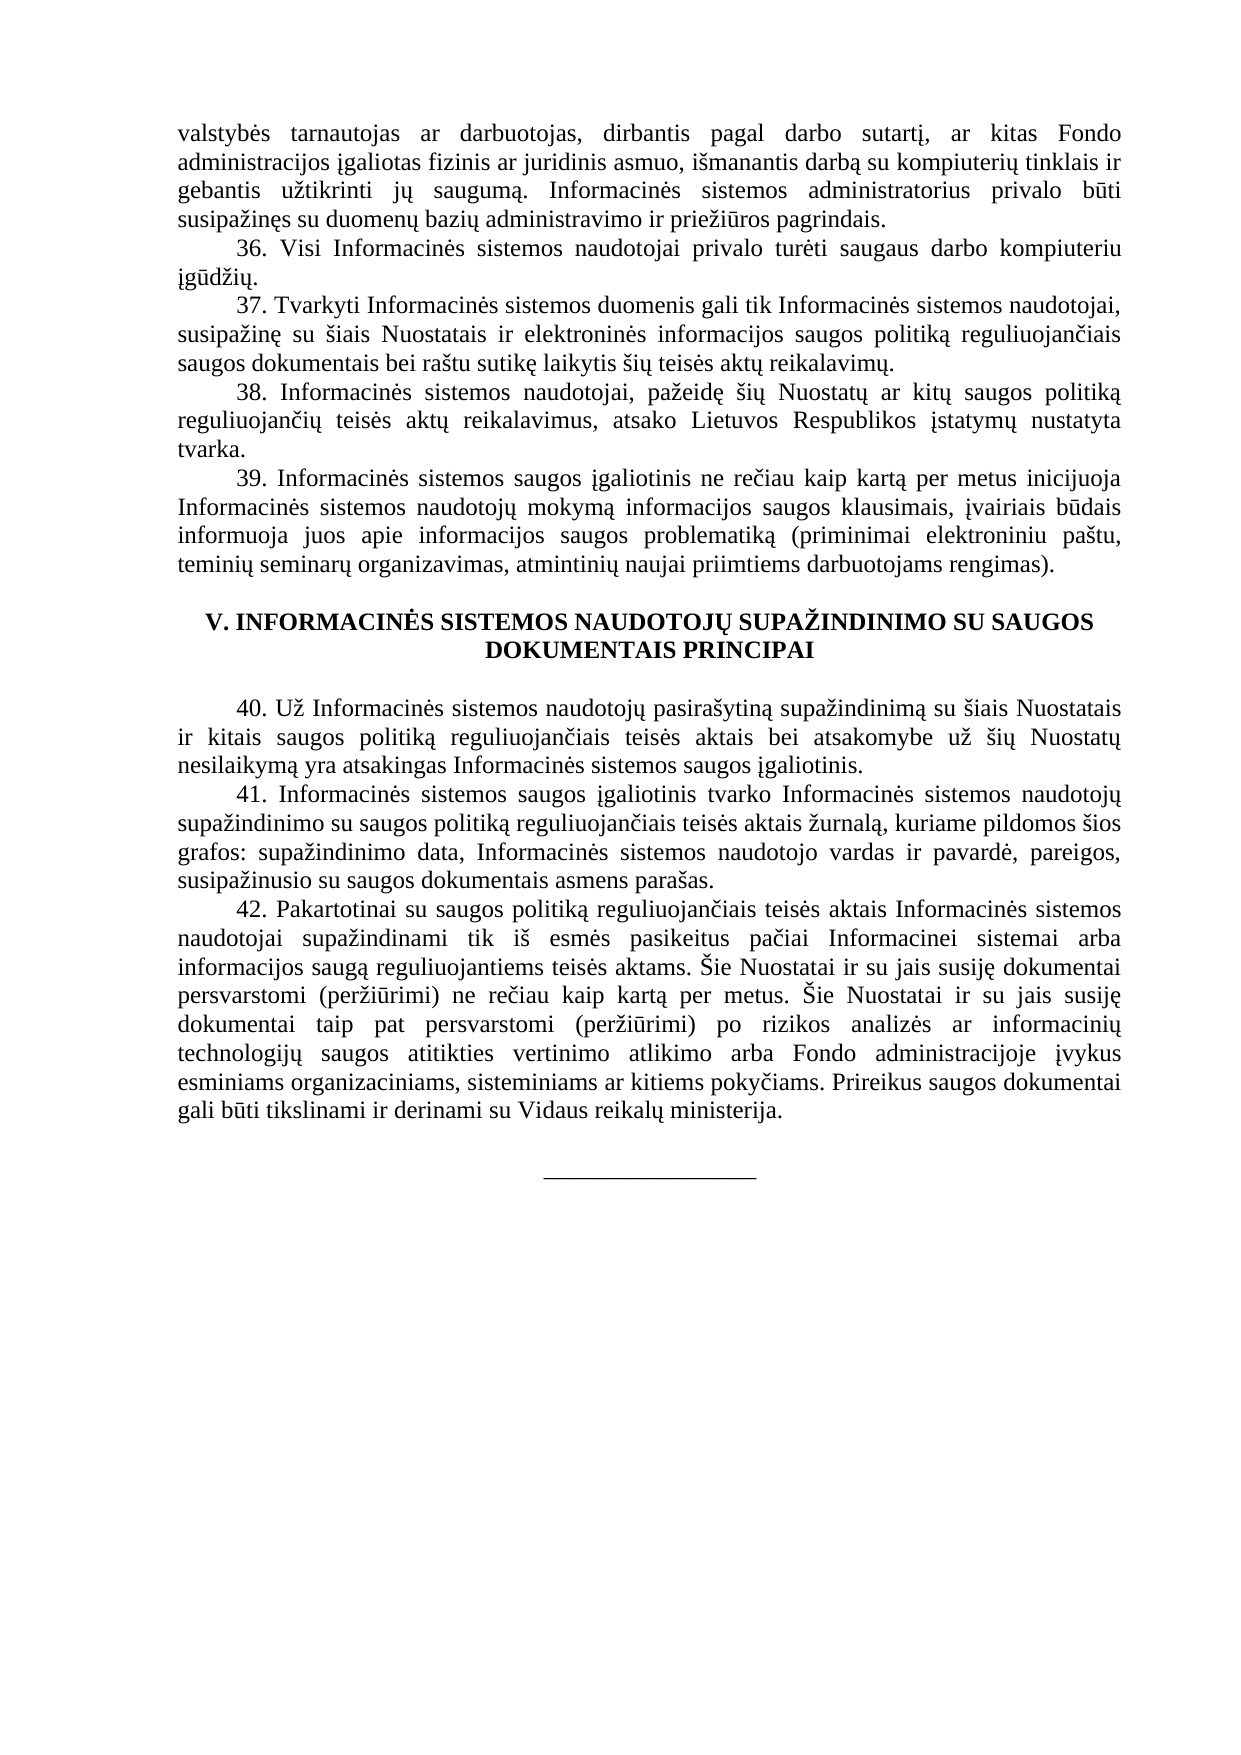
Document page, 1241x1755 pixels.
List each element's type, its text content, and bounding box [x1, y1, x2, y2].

text _________________ [177, 1153, 1122, 1182]
text 42. Pakartotinai su saugos politiką reguliuojančiais teisės aktais Informacinės sistemos naudotojai supažindinami tik iš esmės pasikeitus pačiai Informacinei sistemai arba informacijos saugą reguliuojantiems teisės aktams. Šie Nuostatai ir su jais susiję dokumentai persvarstomi (peržiūrimi) ne rečiau kaip kartą per metus. Šie Nuostatai ir su jais susiję dokumentai taip pat persvarstomi (peržiūrimi) po rizikos analizės ar informacinių technologijų saugos atitikties vertinimo atlikimo arba Fondo administracijoje įvykus esminiams organizaciniams, sisteminiams ar kitiems pokyčiams. Prireikus saugos dokumentai gali būti tikslinami ir derinami su Vidaus reikalų ministerija. [177, 894, 1122, 1124]
text 40. Už Informacinės sistemos naudotojų pasirašytiną supažindinimą su šiais Nuostatais ir kitais saugos politiką reguliuojančiais teisės aktais bei atsakomybe už šių Nuostatų nesilaikymą yra atsakingas Informacinės sistemos saugos įgaliotinis. [177, 693, 1122, 779]
text valstybės tarnautojas ar darbuotojas, dirbantis pagal darbo sutartį, ar kitas Fondo administracijos įgaliotas fizinis ar juridinis asmuo, išmanantis darbą su kompiuterių tinklais ir gebantis užtikrinti jų saugumą. Informacinės sistemos administratorius privalo būti susipažinęs su duomenų bazių administravimo ir priežiūros pagrindais. [177, 118, 1122, 233]
text 39. Informacinės sistemos saugos įgaliotinis ne rečiau kaip kartą per metus inicijuoja Informacinės sistemos naudotojų mokymą informacijos saugos klausimais, įvairiais būdais informuoja juos apie informacijos saugos problematiką (priminimai elektroniniu paštu, teminių seminarų organizavimas, atmintinių naujai priimtiems darbuotojams rengimas). [177, 463, 1122, 578]
text 38. Informacinės sistemos naudotojai, pažeidę šių Nuostatų ar kitų saugos politiką reguliuojančių teisės aktų reikalavimus, atsako Lietuvos Respublikos įstatymų nustatyta tvarka. [177, 377, 1122, 463]
text 37. Tvarkyti Informacinės sistemos duomenis gali tik Informacinės sistemos naudotojai, susipažinę su šiais Nuostatais ir elektroninės informacijos saugos politiką reguliuojančiais saugos dokumentais bei raštu sutikę laikytis šių teisės aktų reikalavimų. [177, 291, 1122, 377]
text 36. Visi Informacinės sistemos naudotojai privalo turėti saugaus darbo kompiuteriu įgūdžių. [177, 233, 1122, 291]
text 41. Informacinės sistemos saugos įgaliotinis tvarko Informacinės sistemos naudotojų supažindinimo su saugos politiką reguliuojančiais teisės aktais žurnalą, kuriame pildomos šios grafos: supažindinimo data, Informacinės sistemos naudotojo vardas ir pavardė, pareigos, susipažinusio su saugos dokumentais asmens parašas. [177, 779, 1122, 894]
text V. Informacinės sistemos naudotojų supažindinimo su saugos dokumentais principai [177, 607, 1122, 664]
